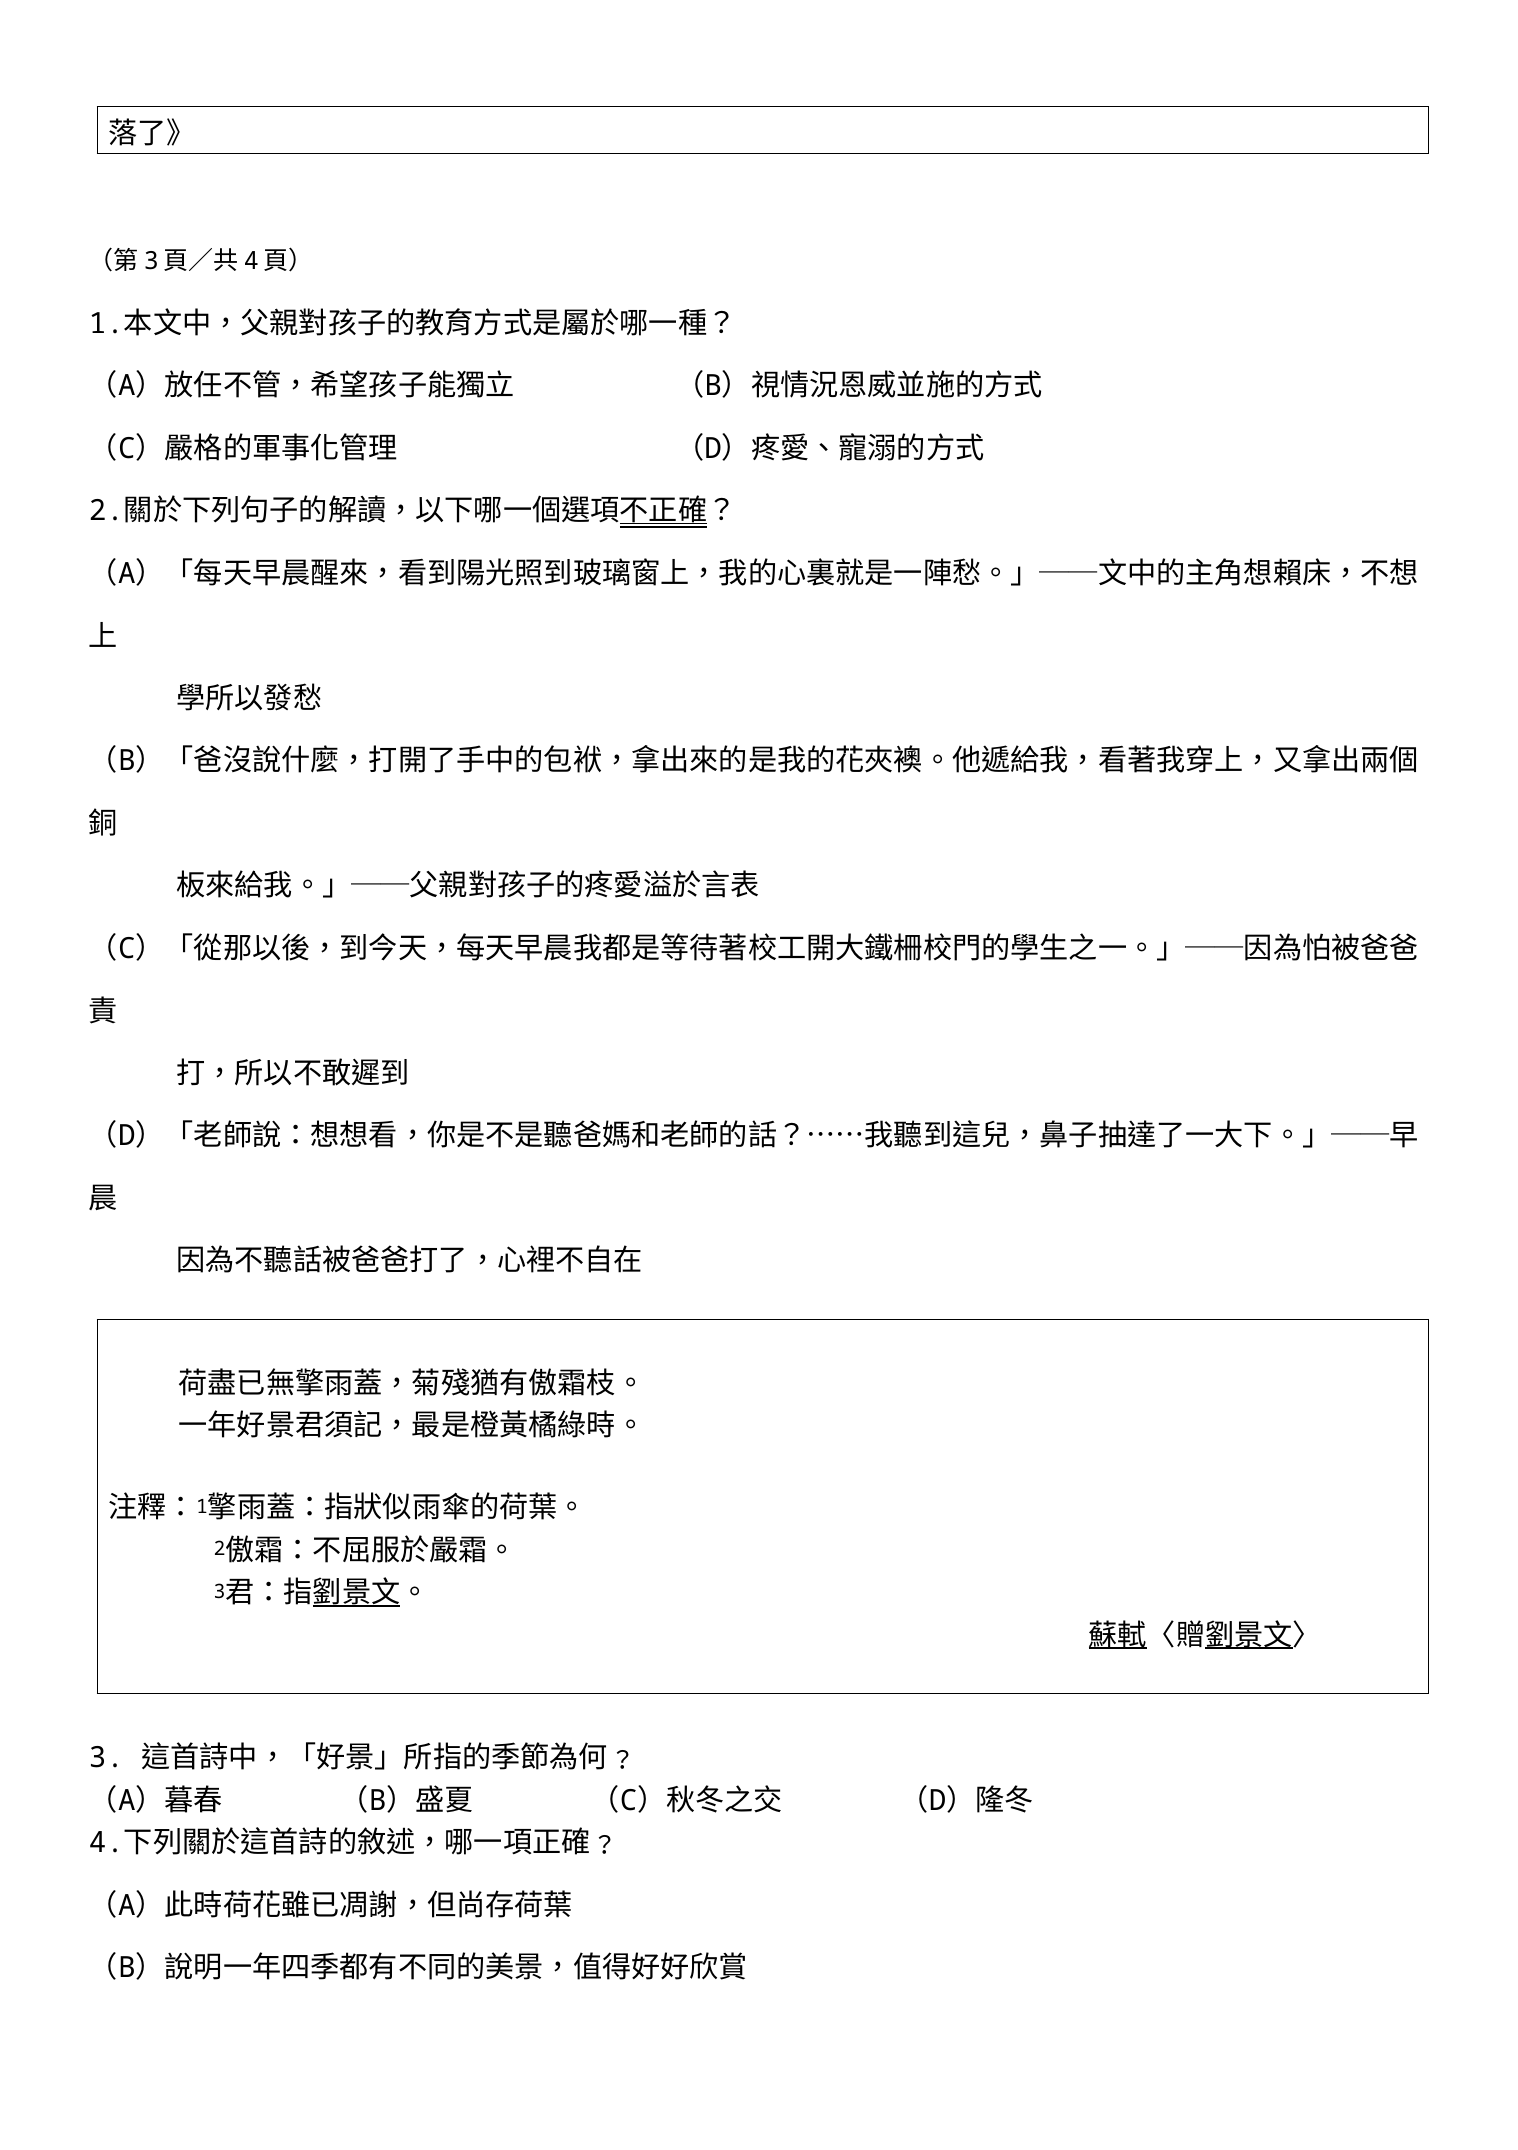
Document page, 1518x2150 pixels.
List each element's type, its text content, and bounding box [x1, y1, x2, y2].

text （C）「從那以後，到今天，每天早晨我都是等待著校工開大鐵柵校門的學生之一。」──因為怕被爸爸責 [89, 904, 1429, 1029]
text 2.關於下列句子的解讀，以下哪一個選項不正確？ [89, 467, 1429, 529]
text 因為不聽話被爸爸打了，心裡不自在 [89, 1217, 1429, 1279]
text （第3頁／共4頁） [89, 154, 1429, 279]
text 3. 這首詩中，「好景」所指的季節為何﹖ [89, 1734, 1429, 1776]
table_header 落了》 [98, 107, 1428, 153]
text 學所以發愁 [89, 654, 1429, 717]
text 板來給我。」──父親對孩子的疼愛溢於言表 [89, 842, 1429, 904]
text （B）「爸沒說什麼，打開了手中的包袱，拿出來的是我的花夾襖。他遞給我，看著我穿上，又拿出兩個銅 [89, 717, 1429, 842]
text （B）說明一年四季都有不同的美景，值得好好欣賞 [89, 1923, 1429, 1986]
text （C）嚴格的軍事化管理 （D）疼愛、寵溺的方式 [89, 404, 1429, 467]
text 打，所以不敢遲到 [89, 1029, 1429, 1092]
text （A）此時荷花雖已凋謝，但尚存荷葉 [89, 1861, 1429, 1923]
text （A）暮春 （B）盛夏 （C）秋冬之交 （D）隆冬 [89, 1776, 1429, 1819]
text 4.下列關於這首詩的敘述，哪一項正確﹖ [89, 1819, 1429, 1861]
text 1.本文中，父親對孩子的教育方式是屬於哪一種？ [89, 279, 1429, 342]
table_header 荷盡已無擎雨蓋，菊殘猶有傲霜枝。 一年好景君須記，最是橙黃橘綠時。 注釋：1擎雨蓋：指狀似雨傘的荷葉。 2傲霜：不屈服於嚴霜。 3君：指劉景文。 蘇軾〈贈劉景文〉 [98, 1320, 1428, 1693]
text （A）放任不管，希望孩子能獨立 （B）視情況恩威並施的方式 [89, 342, 1429, 404]
text （A）「每天早晨醒來，看到陽光照到玻璃窗上，我的心裏就是一陣愁。」──文中的主角想賴床，不想上 [89, 529, 1429, 654]
text （D）「老師說：想想看，你是不是聽爸媽和老師的話？……我聽到這兒，鼻子抽達了一大下。」──早晨 [89, 1092, 1429, 1217]
